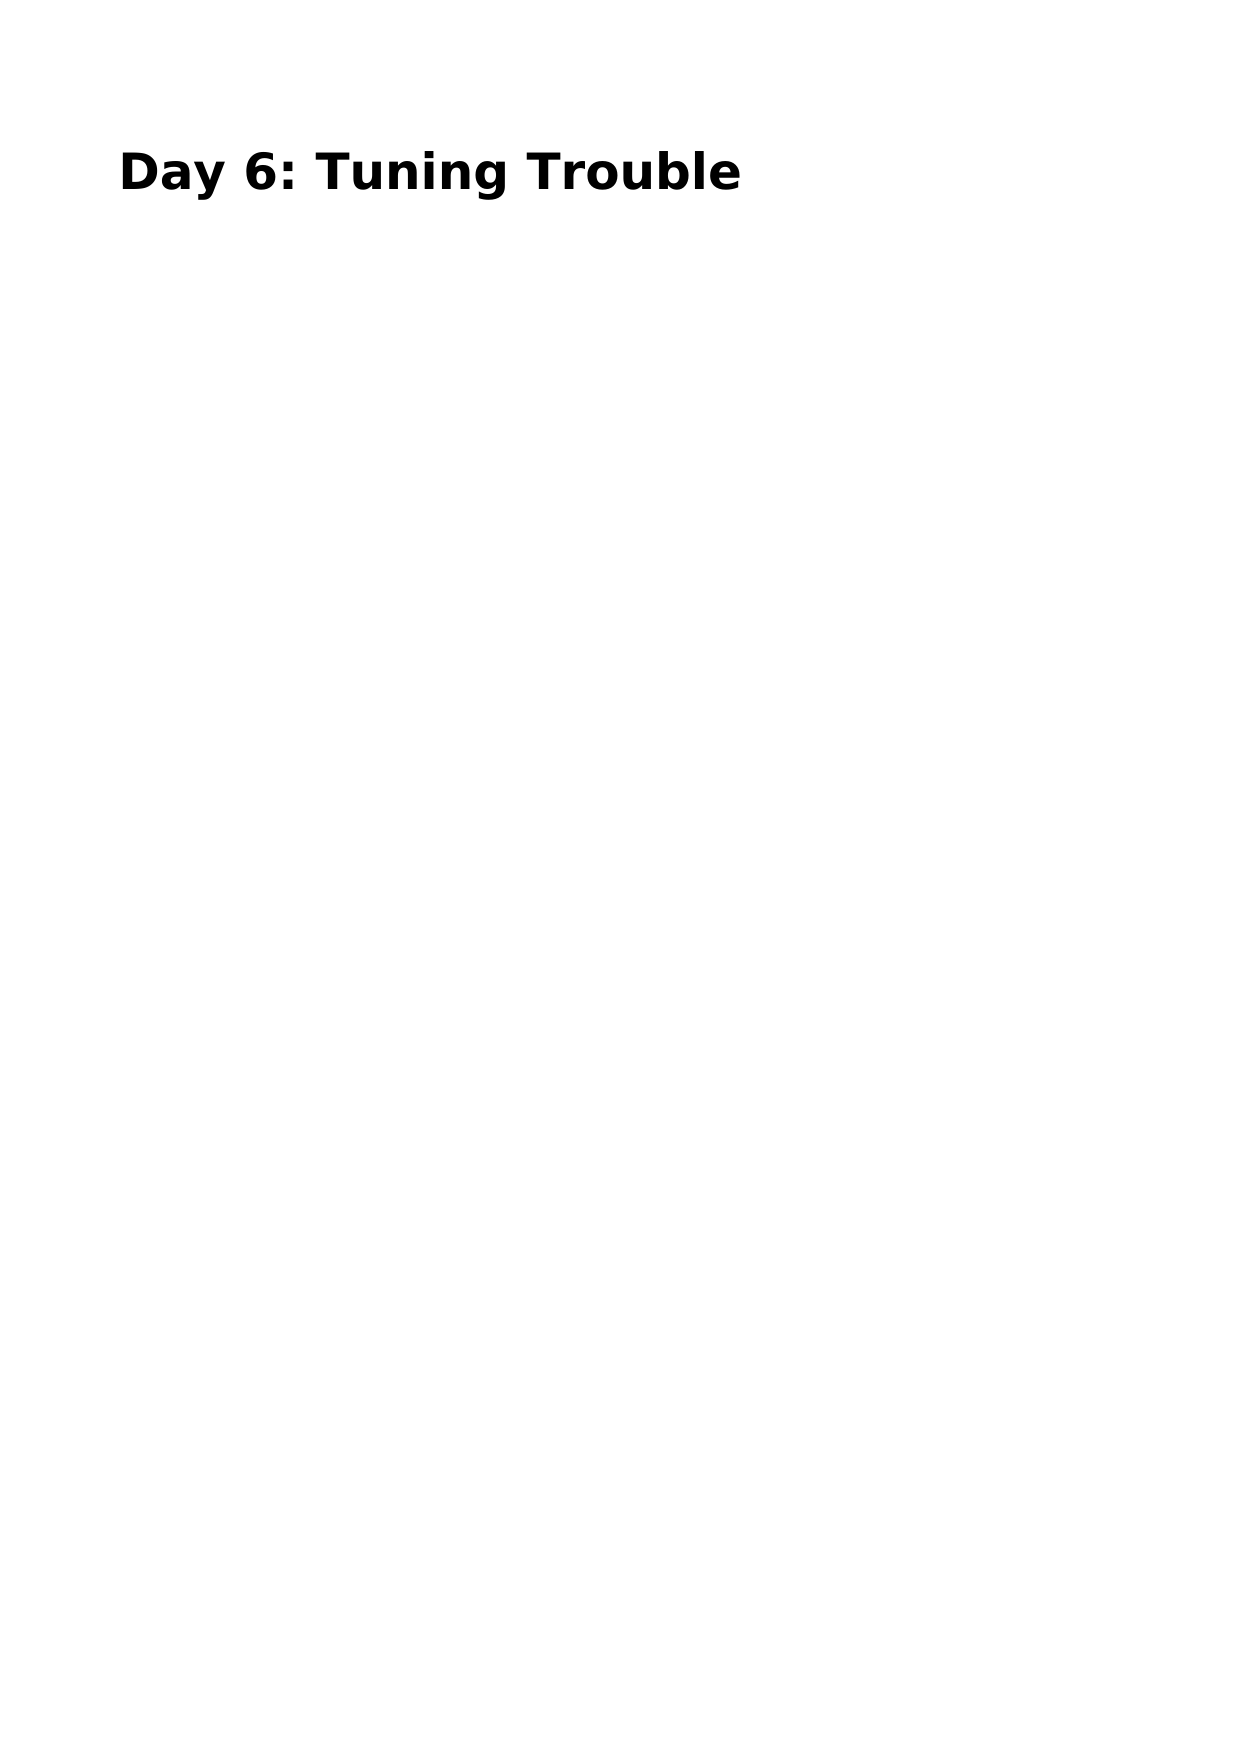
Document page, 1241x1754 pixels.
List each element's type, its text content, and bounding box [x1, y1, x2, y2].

subtitle Day 6: Tuning Trouble [118, 143, 1122, 201]
